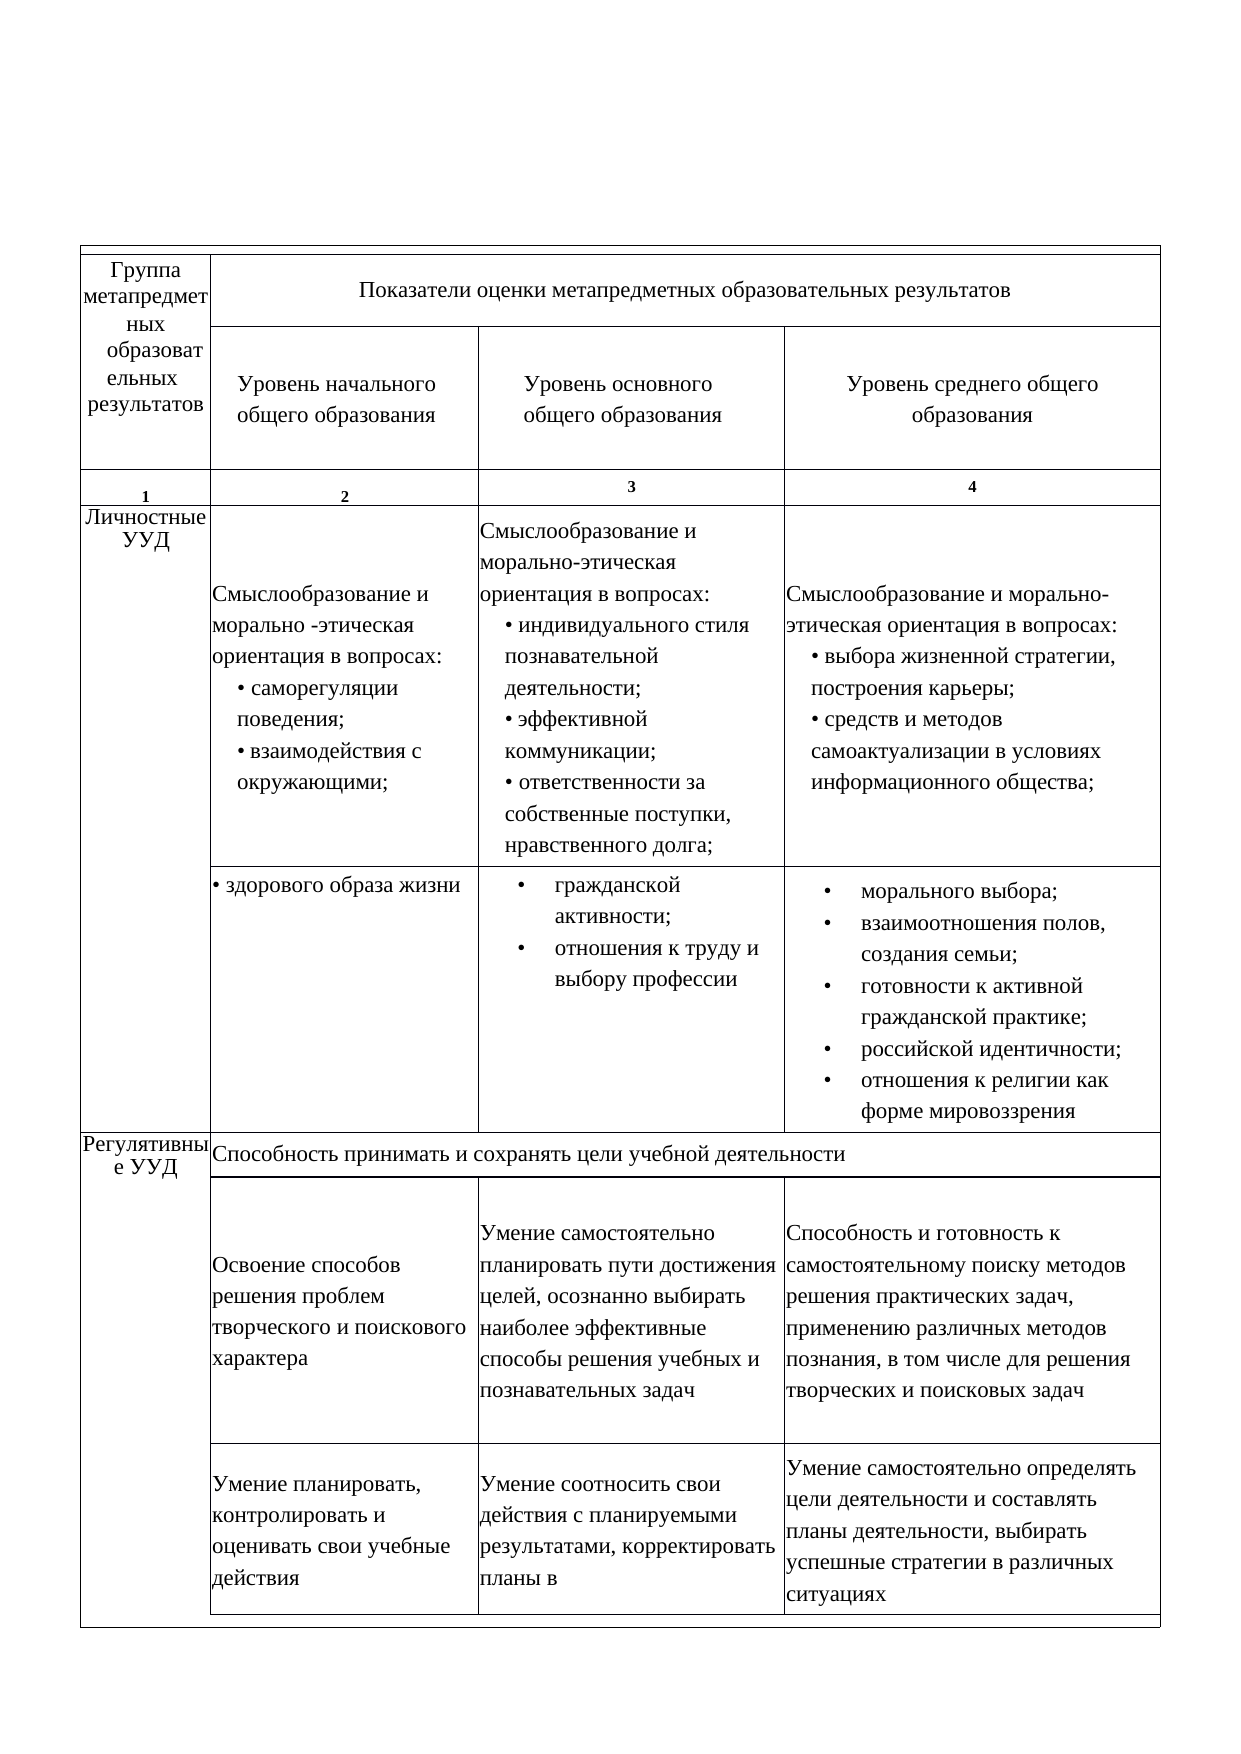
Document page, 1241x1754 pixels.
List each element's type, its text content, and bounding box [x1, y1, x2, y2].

table_cell Уровень начального общего образования [211, 327, 478, 469]
table_cell Умение самостоятельно определять цели деятельности и составлять планы деятельности, выбирать успешные стратегии в различных ситуациях [785, 1444, 1160, 1614]
table_cell Способность и готовность к самостоятельному поиску методов решения практических задач, применению различных методов познания, в том числе для решения творческих и поисковых задач [785, 1178, 1160, 1442]
table_cell Уровень основного общего образования [479, 327, 784, 469]
table_cell Умение самостоятельно планировать пути достижения целей, осознанно выбирать наиболее эффективные способы решения учебных и познавательных задач [479, 1178, 784, 1442]
table_cell Уровень среднего общего образования [785, 327, 1160, 469]
table_cell 4 [785, 470, 1160, 505]
table_cell 1 [81, 470, 210, 505]
table_cell Освоение способов решения проблем творческого и поискового характера [211, 1178, 478, 1442]
table_cell 3 [479, 470, 784, 505]
table_cell • здорового образа жизни [211, 867, 478, 1132]
table_cell Регулятивные УУД [81, 1133, 210, 1614]
table_cell морального выбора; взаимоотношения полов, создания семьи; готовности к активной гражданской практике; российской идентичности; отношения к религии как форме мировоззрения [785, 867, 1160, 1132]
table_cell Личностные УУД [81, 506, 210, 1132]
table_cell гражданской активности; отношения к труду и выбору профессии [479, 867, 784, 1132]
table_header Показатели оценки метапредметных образовательных результатов [211, 255, 1160, 326]
table_cell Способность принимать и сохранять цели учебной деятельности [211, 1133, 1160, 1176]
table_cell Смыслообразование и морально-этическая ориентация в вопросах: индивидуального стиля познавательной деятельности; эффективной коммуникации; ответственности за собственные поступки, нравственного долга; [479, 506, 784, 866]
table_header Группа метапредметных образовательных результатов [81, 255, 210, 469]
table_cell Смыслообразование и морально-этическая ориентация в вопросах: выбора жизненной стратегии, построения карьеры; средств и методов самоактуализации в условиях информационного общества; [785, 506, 1160, 866]
table_cell Умение планировать, контролировать и оценивать свои учебные действия [211, 1444, 478, 1614]
table_cell Умение соотносить свои действия с планируемыми результатами, корректировать планы в [479, 1444, 784, 1614]
table_cell 2 [211, 470, 478, 505]
table_cell Смыслообразование и морально -этическая ориентация в вопросах: саморегуляции поведения; взаимодействия с окружающими; [211, 506, 478, 866]
